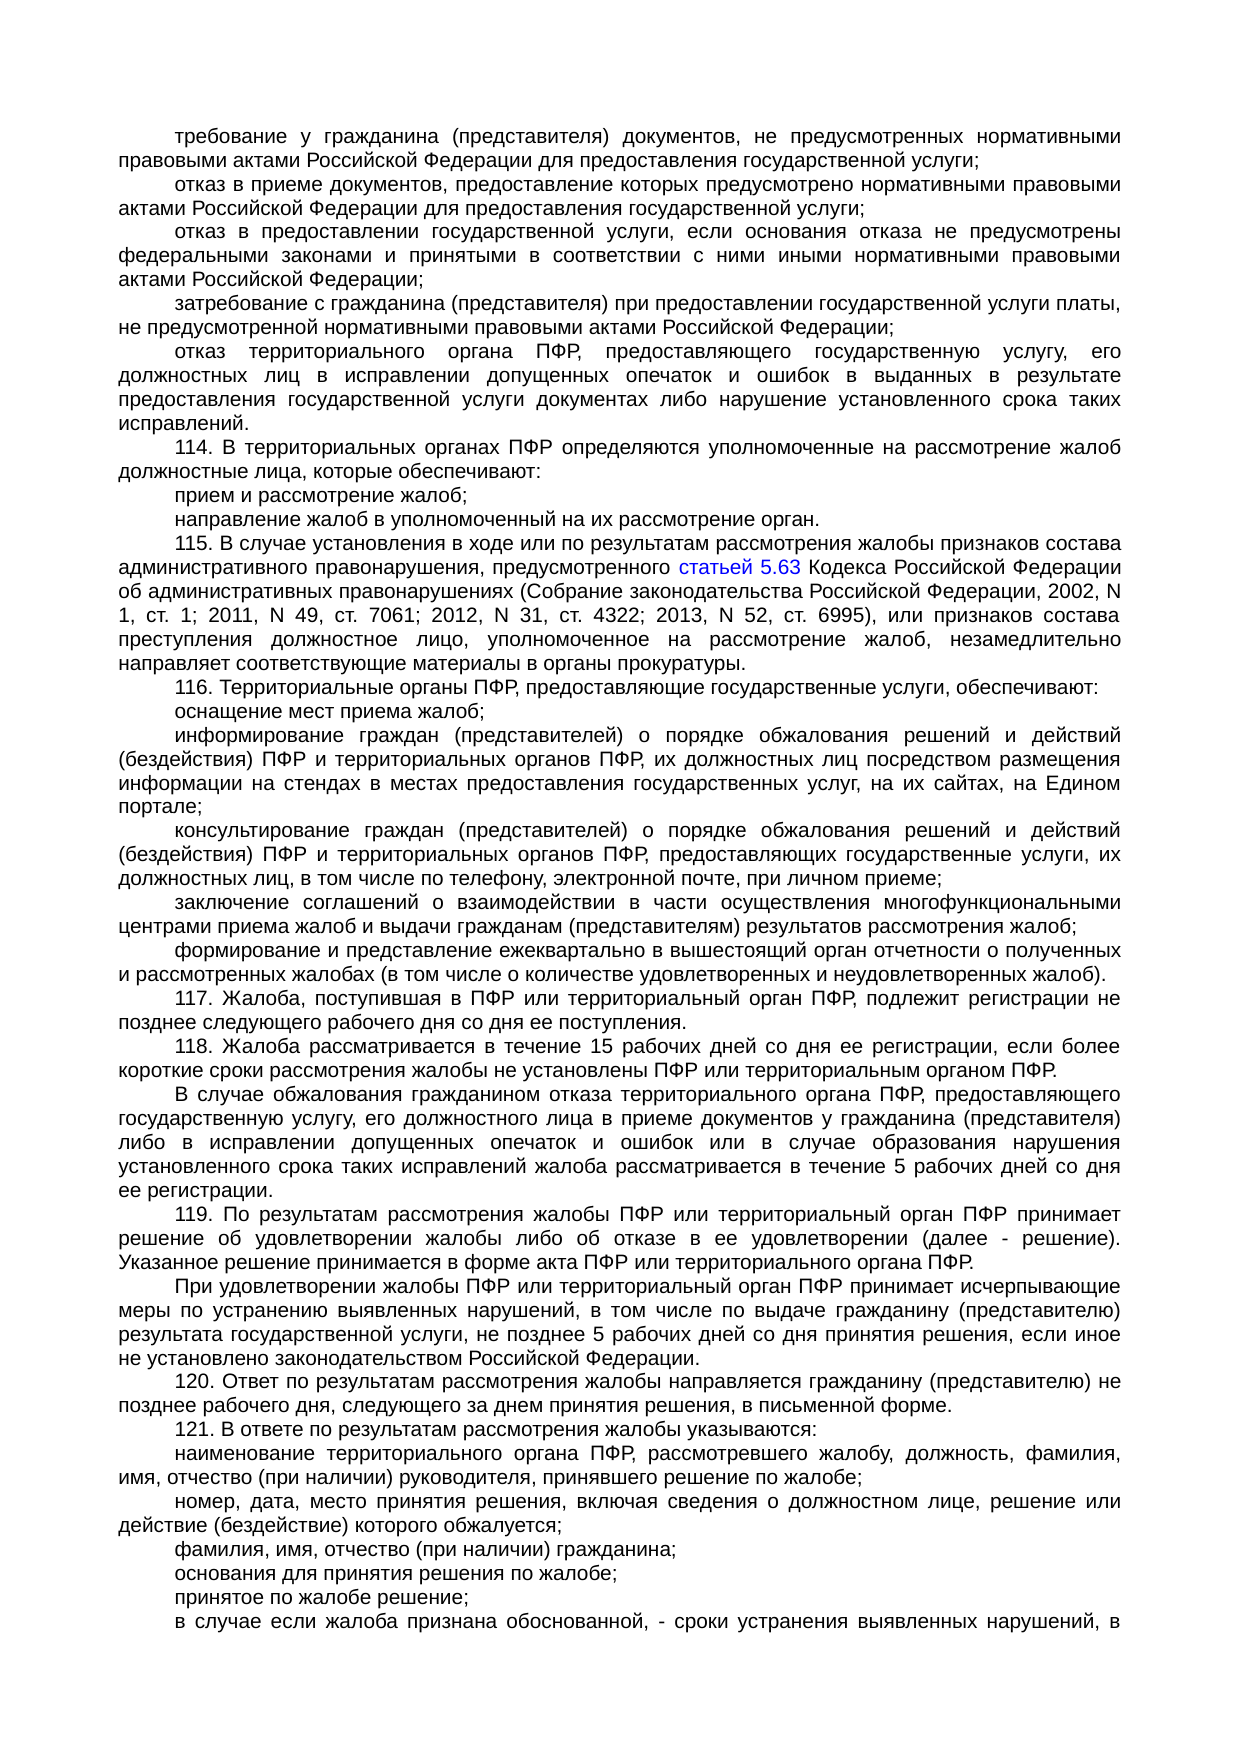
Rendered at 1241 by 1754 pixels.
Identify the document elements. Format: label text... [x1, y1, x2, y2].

text 116. Территориальные органы ПФР, предоставляющие государственные услуги, обеспечивают: [118, 674, 1122, 698]
text В случае обжалования гражданином отказа территориального органа ПФР, предоставляющего государственную услугу, его должностного лица в приеме документов у гражданина (представителя) либо в исправлении допущенных опечаток и ошибок или в случае образования нарушения установленного срока таких исправлений жалоба рассматривается в течение 5 рабочих дней со дня ее регистрации. [118, 1082, 1122, 1202]
text 119. По результатам рассмотрения жалобы ПФР или территориальный орган ПФР принимает решение об удовлетворении жалобы либо об отказе в ее удовлетворении (далее - решение). Указанное решение принимается в форме акта ПФР или территориального органа ПФР. [118, 1202, 1122, 1273]
text прием и рассмотрение жалоб; [118, 483, 1122, 507]
text фамилия, имя, отчество (при наличии) гражданина; [118, 1537, 1122, 1561]
text в случае если жалоба признана обоснованной, - сроки устранения выявленных нарушений, в [118, 1609, 1122, 1633]
text информирование граждан (представителей) о порядке обжалования решений и действий (бездействия) ПФР и территориальных органов ПФР, их должностных лиц посредством размещения информации на стендах в местах предоставления государственных услуг, на их сайтах, на Едином портале; [118, 722, 1122, 818]
text наименование территориального органа ПФР, рассмотревшего жалобу, должность, фамилия, имя, отчество (при наличии) руководителя, принявшего решение по жалобе; [118, 1441, 1122, 1489]
text 118. Жалоба рассматривается в течение 15 рабочих дней со дня ее регистрации, если более короткие сроки рассмотрения жалобы не установлены ПФР или территориальным органом ПФР. [118, 1034, 1122, 1082]
text При удовлетворении жалобы ПФР или территориальный орган ПФР принимает исчерпывающие меры по устранению выявленных нарушений, в том числе по выдаче гражданину (представителю) результата государственной услуги, не позднее 5 рабочих дней со дня принятия решения, если иное не установлено законодательством Российской Федерации. [118, 1273, 1122, 1369]
text основания для принятия решения по жалобе; [118, 1561, 1122, 1585]
text затребование с гражданина (представителя) при предоставлении государственной услуги платы, не предусмотренной нормативными правовыми актами Российской Федерации; [118, 291, 1122, 339]
text требование у гражданина (представителя) документов, не предусмотренных нормативными правовыми актами Российской Федерации для предоставления государственной услуги; [118, 123, 1122, 171]
text 117. Жалоба, поступившая в ПФР или территориальный орган ПФР, подлежит регистрации не позднее следующего рабочего дня со дня ее поступления. [118, 986, 1122, 1034]
text консультирование граждан (представителей) о порядке обжалования решений и действий (бездействия) ПФР и территориальных органов ПФР, предоставляющих государственные услуги, их должностных лиц, в том числе по телефону, электронной почте, при личном приеме; [118, 818, 1122, 890]
text 120. Ответ по результатам рассмотрения жалобы направляется гражданину (представителю) не позднее рабочего дня, следующего за днем принятия решения, в письменной форме. [118, 1369, 1122, 1417]
text формирование и представление ежеквартально в вышестоящий орган отчетности о полученных и рассмотренных жалобах (в том числе о количестве удовлетворенных и неудовлетворенных жалоб). [118, 938, 1122, 986]
text принятое по жалобе решение; [118, 1585, 1122, 1609]
text заключение соглашений о взаимодействии в части осуществления многофункциональными центрами приема жалоб и выдачи гражданам (представителям) результатов рассмотрения жалоб; [118, 890, 1122, 938]
text отказ в предоставлении государственной услуги, если основания отказа не предусмотрены федеральными законами и принятыми в соответствии с ними иными нормативными правовыми актами Российской Федерации; [118, 219, 1122, 291]
text отказ в приеме документов, предоставление которых предусмотрено нормативными правовыми актами Российской Федерации для предоставления государственной услуги; [118, 171, 1122, 219]
text отказ территориального органа ПФР, предоставляющего государственную услугу, его должностных лиц в исправлении допущенных опечаток и ошибок в выданных в результате предоставления государственной услуги документах либо нарушение установленного срока таких исправлений. [118, 339, 1122, 435]
text 114. В территориальных органах ПФР определяются уполномоченные на рассмотрение жалоб должностные лица, которые обеспечивают: [118, 435, 1122, 483]
text номер, дата, место принятия решения, включая сведения о должностном лице, решение или действие (бездействие) которого обжалуется; [118, 1489, 1122, 1537]
text 115. В случае установления в ходе или по результатам рассмотрения жалобы признаков состава административного правонарушения, предусмотренного статьей 5.63 Кодекса Российской Федерации об административных правонарушениях (Собрание законодательства Российской Федерации, 2002, N 1, ст. 1; 2011, N 49, ст. 7061; 2012, N 31, ст. 4322; 2013, N 52, ст. 6995), или признаков состава преступления должностное лицо, уполномоченное на рассмотрение жалоб, незамедлительно направляет соответствующие материалы в органы прокуратуры. [118, 531, 1122, 674]
text оснащение мест приема жалоб; [118, 698, 1122, 722]
text 121. В ответе по результатам рассмотрения жалобы указываются: [118, 1417, 1122, 1441]
text направление жалоб в уполномоченный на их рассмотрение орган. [118, 507, 1122, 531]
